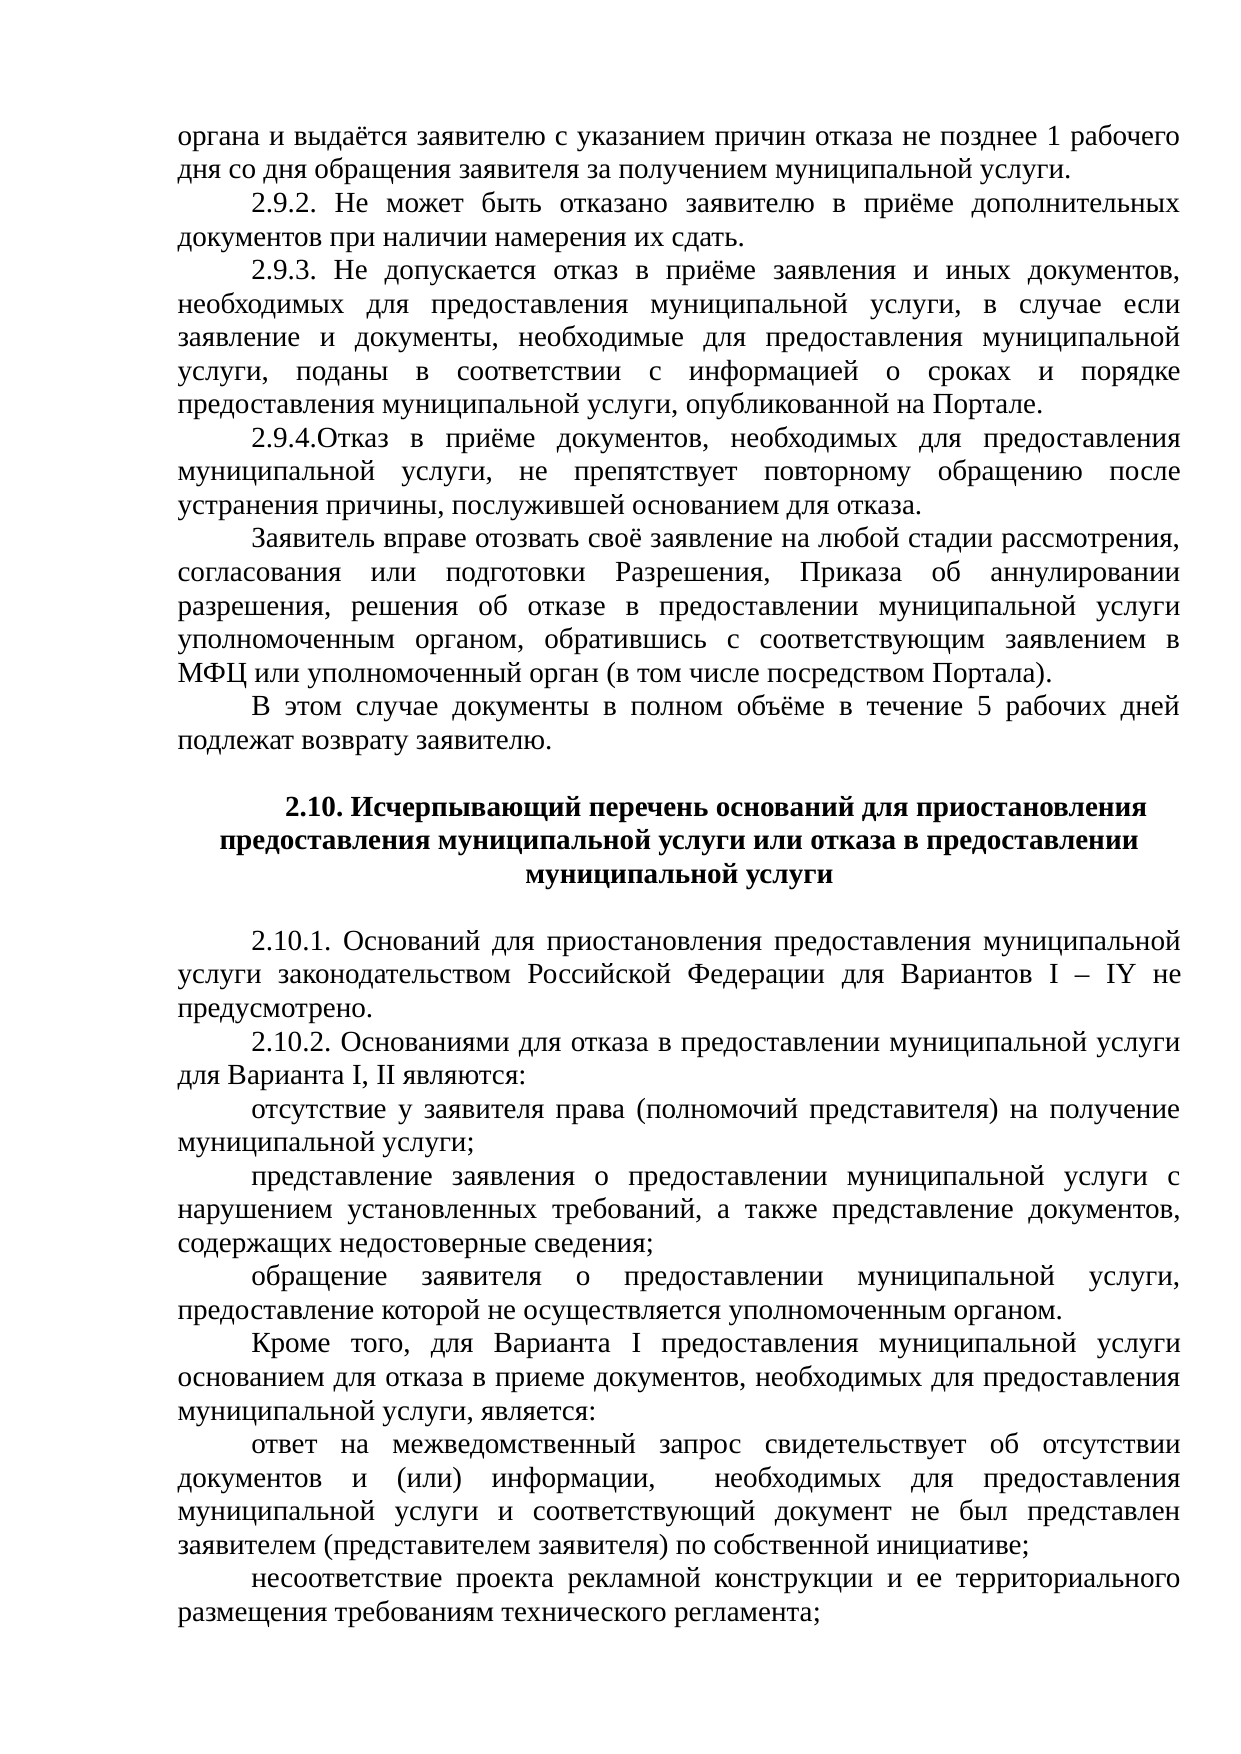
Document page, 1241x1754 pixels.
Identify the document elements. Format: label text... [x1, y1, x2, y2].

text 2.9.3. Не допускается отказ в приёме заявления и иных документов, необходимых для предоставления муниципальной услуги, в случае если заявление и документы, необходимые для предоставления муниципальной услуги, поданы в соответствии с информацией о сроках и порядке предоставления муниципальной услуги, опубликованной на Портале. [177, 252, 1181, 420]
subtitle ответ на межведомственный запрос свидетельствует об отсутствии документов и (или) информации, необходимых для предоставления муниципальной услуги и соответствующий документ не был представлен заявителем (представителем заявителя) по собственной инициативе; [177, 1426, 1181, 1560]
text 2.10.1. Оснований для приостановления предоставления муниципальной услуги законодательством Российской Федерации для Вариантов I – IY не предусмотрено. [177, 923, 1181, 1024]
text 2.9.2. Не может быть отказано заявителю в приёме дополнительных документов при наличии намерения их сдать. [177, 185, 1181, 252]
text обращение заявителя о предоставлении муниципальной услуги, предоставление которой не осуществляется уполномоченным органом. [177, 1258, 1181, 1326]
text В этом случае документы в полном объёме в течение 5 рабочих дней подлежат возврату заявителю. [177, 688, 1181, 755]
text представление заявления о предоставлении муниципальной услуги с нарушением установленных требований, а также представление документов, содержащих недостоверные сведения; [177, 1158, 1181, 1258]
text несоответствие проекта рекламной конструкции и ее территориального размещения требованиям технического регламента; [177, 1560, 1181, 1627]
text 2.10.2. Основаниями для отказа в предоставлении муниципальной услуги для Варианта I, II являются: [177, 1024, 1181, 1091]
text Кроме того, для Варианта I предоставления муниципальной услуги основанием для отказа в приеме документов, необходимых для предоставления муниципальной услуги, является: [177, 1326, 1181, 1426]
text 2.10. Исчерпывающий перечень оснований для приостановления предоставления муниципальной услуги или отказа в предоставлении муниципальной услуги [177, 789, 1181, 889]
text отсутствие у заявителя права (полномочий представителя) на получение муниципальной услуги; [177, 1091, 1181, 1158]
text органа и выдаётся заявителю с указанием причин отказа не позднее 1 рабочего дня со дня обращения заявителя за получением муниципальной услуги. [177, 118, 1181, 185]
text Заявитель вправе отозвать своё заявление на любой стадии рассмотрения, согласования или подготовки Разрешения, Приказа об аннулировании разрешения, решения об отказе в предоставлении муниципальной услуги уполномоченным органом, обратившись с соответствующим заявлением в МФЦ или уполномоченный орган (в том числе посредством Портала). [177, 521, 1181, 688]
text 2.9.4.Отказ в приёме документов, необходимых для предоставления муниципальной услуги, не препятствует повторному обращению после устранения причины, послужившей основанием для отказа. [177, 420, 1181, 521]
